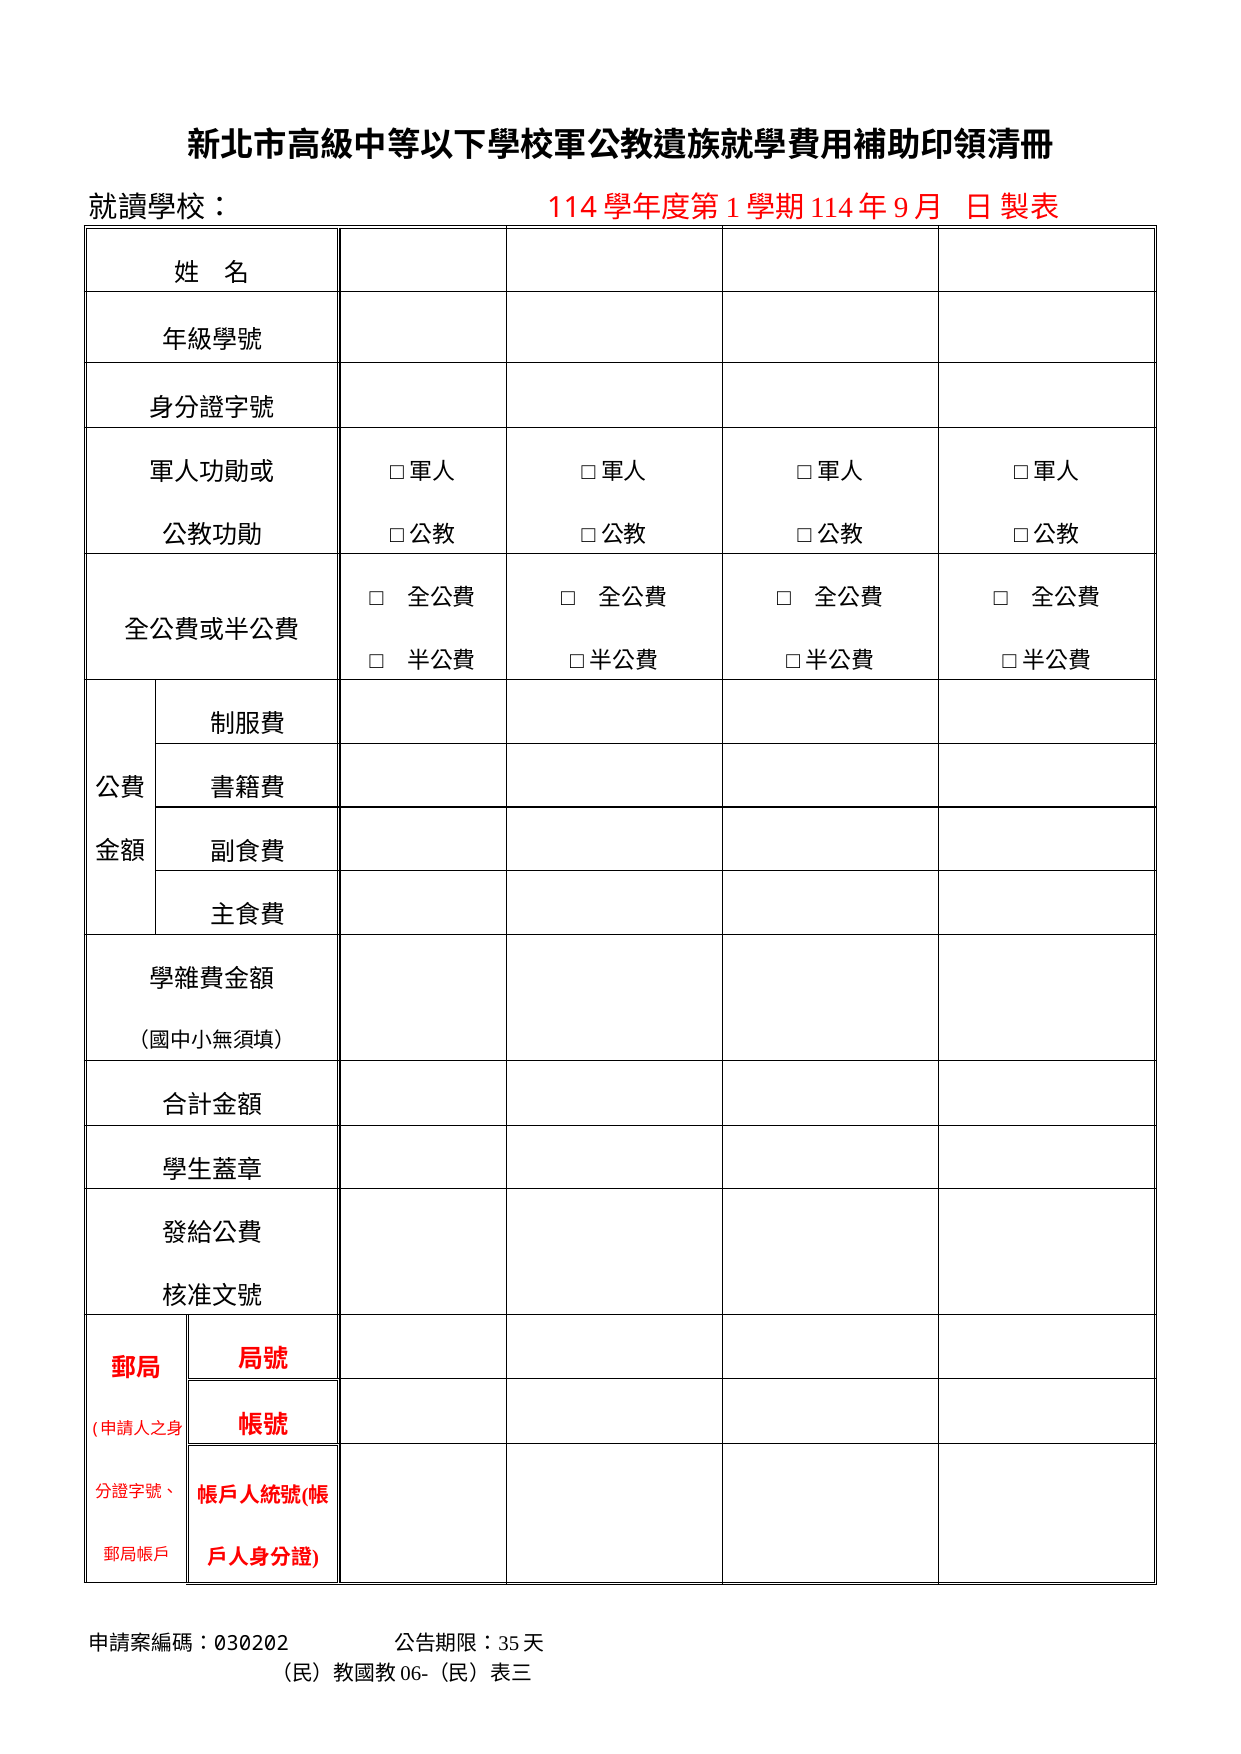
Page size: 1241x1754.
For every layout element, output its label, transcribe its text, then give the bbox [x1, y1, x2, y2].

table_cell [341, 1444, 506, 1582]
table_cell □ 軍人 □ 公教 [723, 428, 938, 553]
table_cell [341, 1126, 506, 1188]
text 就讀學校： 114學年度第1學期114年9月 日 製表 [89, 163, 1152, 225]
table_cell [939, 744, 1154, 806]
table_cell [723, 744, 938, 806]
table_cell [507, 1444, 722, 1582]
table_cell 學雜費金額 （國中小無須填） [87, 935, 337, 1059]
table_cell [723, 292, 938, 362]
table_cell [507, 363, 722, 427]
table_cell 年級學號 [87, 292, 337, 362]
text 新北市高級中等以下學校軍公教遺族就學費用補助印領清冊 [89, 100, 1152, 163]
table_cell 發給公費 核准文號 [87, 1189, 337, 1314]
table_cell [507, 292, 722, 362]
table_cell [723, 1061, 938, 1124]
table_cell [341, 808, 506, 870]
table_cell 書籍費 [156, 744, 337, 806]
table_cell 合計金額 [87, 1061, 337, 1124]
table_cell [341, 1061, 506, 1124]
table_cell [341, 363, 506, 427]
table_cell [341, 1315, 506, 1378]
table_cell [723, 871, 938, 933]
table_cell [507, 1379, 722, 1443]
table_cell □ 軍人 □ 公教 [507, 428, 722, 553]
table_cell □ 軍人 □ 公教 [341, 428, 506, 553]
table_cell [507, 935, 722, 1059]
table_cell [939, 1379, 1154, 1443]
table_cell [723, 1444, 938, 1582]
table_cell [507, 1061, 722, 1124]
table_cell [939, 871, 1154, 933]
table_cell [939, 363, 1154, 427]
table_cell [939, 680, 1154, 743]
table_cell [341, 871, 506, 933]
table_cell 帳戶人統號(帳戶人身分證) [189, 1446, 337, 1582]
table_cell 制服費 [156, 680, 337, 743]
table_cell [507, 808, 722, 870]
table_cell [939, 1126, 1154, 1188]
table_cell [939, 1061, 1154, 1124]
table_cell [341, 935, 506, 1059]
table_cell 軍人功勛或 公教功勛 [87, 428, 337, 553]
table_cell [723, 1315, 938, 1378]
table_cell [507, 871, 722, 933]
table_cell [723, 1189, 938, 1314]
table_cell 全公費 □ 半公費 [723, 554, 938, 679]
table_cell 全公費或半公費 [87, 554, 337, 679]
table_cell 局號 [189, 1315, 337, 1378]
table_cell □ 軍人 □ 公教 [939, 428, 1154, 553]
table_cell [939, 1315, 1154, 1378]
table_cell [341, 1189, 506, 1314]
table_cell 公費金額 [87, 680, 155, 933]
table_header [341, 229, 506, 291]
table_cell 郵局 (申請人之身分證字號、郵局帳戶（含局號、帳號）均須為同1人) [87, 1315, 186, 1582]
table_cell [939, 808, 1154, 870]
table_cell [723, 1126, 938, 1188]
table_cell [723, 808, 938, 870]
table_cell [507, 744, 722, 806]
table_cell [507, 1189, 722, 1314]
table_cell [341, 744, 506, 806]
table_cell [341, 680, 506, 743]
table_cell 全公費 □ 半公費 [939, 554, 1154, 679]
table_cell [939, 292, 1154, 362]
table_cell 主食費 [156, 871, 337, 933]
table_header [507, 229, 722, 291]
table_cell [723, 363, 938, 427]
table_cell [939, 935, 1154, 1059]
table_cell 全公費 半公費 [341, 554, 506, 679]
table_cell [939, 1444, 1154, 1582]
table_cell [723, 1379, 938, 1443]
table_cell 學生蓋章 [87, 1126, 337, 1188]
table_cell [723, 935, 938, 1059]
table_header [939, 229, 1154, 291]
table_header [723, 229, 938, 291]
table_cell 身分證字號 [87, 363, 337, 427]
table_cell [939, 1189, 1154, 1314]
table_cell [341, 1379, 506, 1443]
table_header 姓 名 [87, 229, 337, 291]
table_cell 全公費 □ 半公費 [507, 554, 722, 679]
table_cell [723, 680, 938, 743]
table_cell [507, 1315, 722, 1378]
table_cell [507, 1126, 722, 1188]
table_cell [507, 680, 722, 743]
table_cell 副食費 [156, 808, 337, 870]
table_cell [341, 292, 506, 362]
table_cell 帳號 [189, 1381, 337, 1443]
